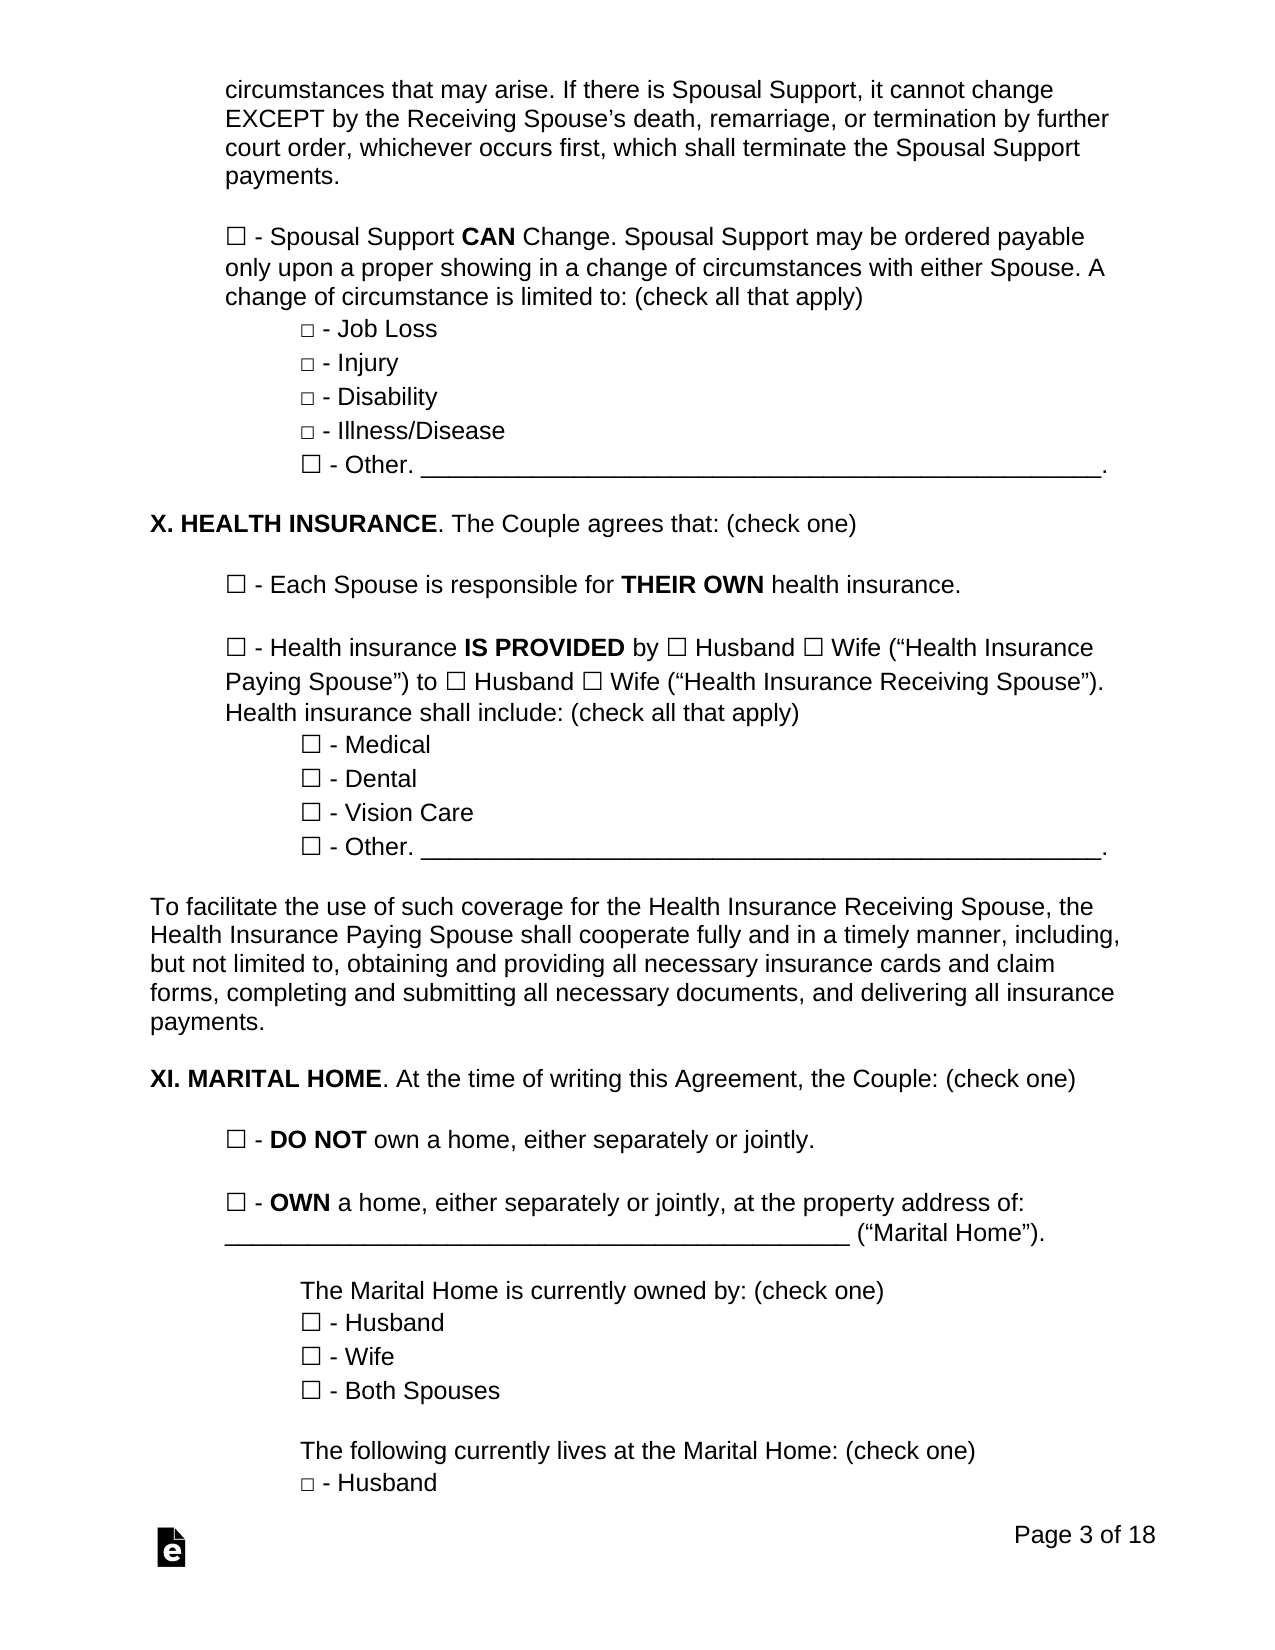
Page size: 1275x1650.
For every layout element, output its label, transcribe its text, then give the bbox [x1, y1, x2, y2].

text XI. MARITAL HOME. At the time of writing this Agreement, the Couple: (check one) [150, 1064, 1125, 1093]
text circumstances that may arise. If there is Spousal Support, it cannot change EXCEPT by the Receiving Spouse’s death, remarriage, or termination by further court order, whichever occurs first, which shall terminate the Spousal Support payments. [225, 75, 1125, 190]
text ☐ - Vision Care [300, 795, 1125, 829]
text ☐ - Both Spouses [300, 1373, 1125, 1407]
text ☐ - Medical [300, 727, 1125, 761]
text X. HEALTH INSURANCE. The Couple agrees that: (check one) [150, 509, 1125, 538]
text ☐ - OWN a home, either separately or jointly, at the property address of: [225, 1184, 1125, 1218]
text ☐ - Other. _________________________________________________. [300, 829, 1125, 863]
text The following currently lives at the Marital Home: (check one) [300, 1436, 1125, 1464]
text _____________________________________________ (“Marital Home”). [225, 1218, 1125, 1247]
text To facilitate the use of such coverage for the Health Insurance Receiving Spouse, the Health Insurance Paying Spouse shall cooperate fully and in a timely manner, including, but not limited to, obtaining and providing all necessary insurance cards and claim forms, completing and submitting all necessary documents, and delivering all insurance payments. [150, 892, 1125, 1035]
text ☐ - Husband [300, 1305, 1125, 1339]
text ☐ - Dental [300, 761, 1125, 795]
text ☐ - Disability [300, 378, 1125, 412]
text ☐ - Job Loss [300, 310, 1125, 344]
text ☐ - Husband [300, 1464, 1125, 1498]
text ☐ - Spousal Support CAN Change. Spousal Support may be ordered payable only upon a proper showing in a change of circumstances with either Spouse. A change of circumstance is limited to: (check all that apply) [225, 219, 1125, 310]
text The Marital Home is currently owned by: (check one) [300, 1276, 1125, 1305]
text ☐ - Other. _________________________________________________. [300, 447, 1125, 481]
text ☐ - Injury [300, 344, 1125, 378]
text ☐ - Illness/Disease [300, 412, 1125, 447]
text ☐ - Each Spouse is responsible for THEIR OWN health insurance. [225, 567, 1125, 601]
text ☐ - Wife [300, 1339, 1125, 1373]
text ☐ - DO NOT own a home, either separately or jointly. [225, 1122, 1125, 1156]
text ☐ - Health insurance IS PROVIDED by ☐ Husband ☐ Wife (“Health Insurance Paying Spouse”) to ☐ Husband ☐ Wife (“Health Insurance Receiving Spouse”). Health insurance shall include: (check all that apply) [225, 630, 1125, 727]
